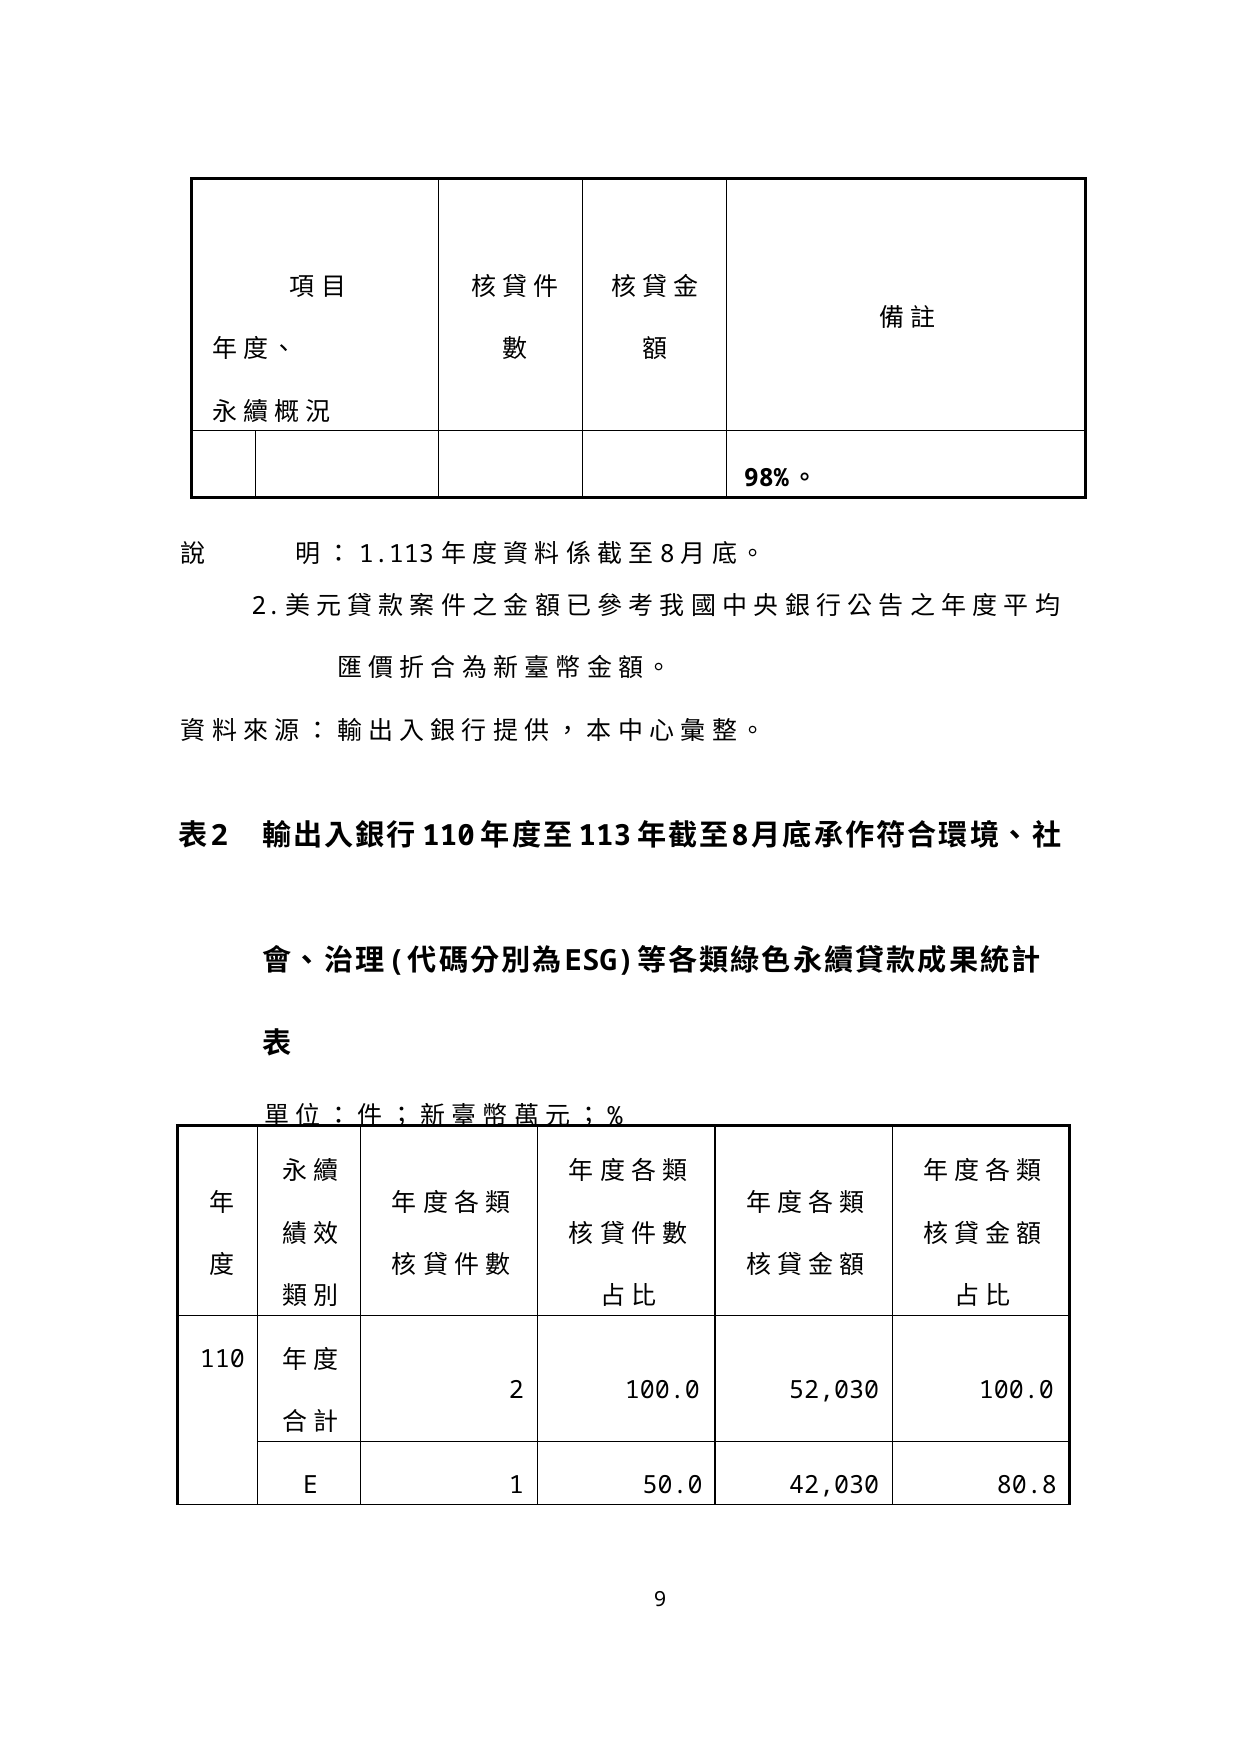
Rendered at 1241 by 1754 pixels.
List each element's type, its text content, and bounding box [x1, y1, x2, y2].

table_header 年度各類 核貸件數 [361, 1127, 537, 1315]
table_header 年度各類 核貸金額 [716, 1127, 892, 1315]
table_header 備註 [727, 180, 1084, 430]
table_cell [439, 431, 582, 496]
table_cell 42,030 [716, 1442, 892, 1504]
table_cell 100.0 [538, 1316, 714, 1441]
table_cell 1 [361, 1442, 537, 1504]
table_cell E [258, 1442, 360, 1504]
table_header 年度 [179, 1127, 257, 1315]
table_cell 110 [179, 1316, 257, 1504]
table_header 核貸金額 [583, 180, 726, 430]
table_cell 98%。 [727, 431, 1084, 496]
text 說 明：1.113年度資料係截至8月底。 [177, 499, 1063, 562]
text 2.美元貸款案件之金額已參考我國中央銀行公告之年度平均匯價折合為新臺幣金額。 [177, 562, 1063, 687]
text 資料來源：輸出入銀行提供，本中心彙整。 [177, 687, 1063, 749]
table_cell 年度 合計 [258, 1316, 360, 1441]
table_header 核貸件數 [439, 180, 582, 430]
table_cell 80.8 [893, 1442, 1068, 1504]
text 表2 輸出入銀行110年度至113年截至8月底承作符合環境、社會、治理(代碼分別為ESG)等各類綠色永續貸款成果統計表 單位：件；新臺幣萬元；% [177, 749, 1063, 1124]
table_cell 52,030 [716, 1316, 892, 1441]
table_header 年度各類 核貸金額占比 [893, 1127, 1068, 1315]
table_cell 2 [361, 1316, 537, 1441]
table_header 永續績效類別 [258, 1127, 360, 1315]
table_cell [193, 431, 255, 496]
table_cell 50.0 [538, 1442, 714, 1504]
table_cell [583, 431, 726, 496]
table_cell 100.0 [893, 1316, 1068, 1441]
table_header 項目 年度、 永續概況 [193, 180, 438, 430]
table_cell [256, 431, 438, 496]
table_header 年度各類 核貸件數占比 [538, 1127, 714, 1315]
